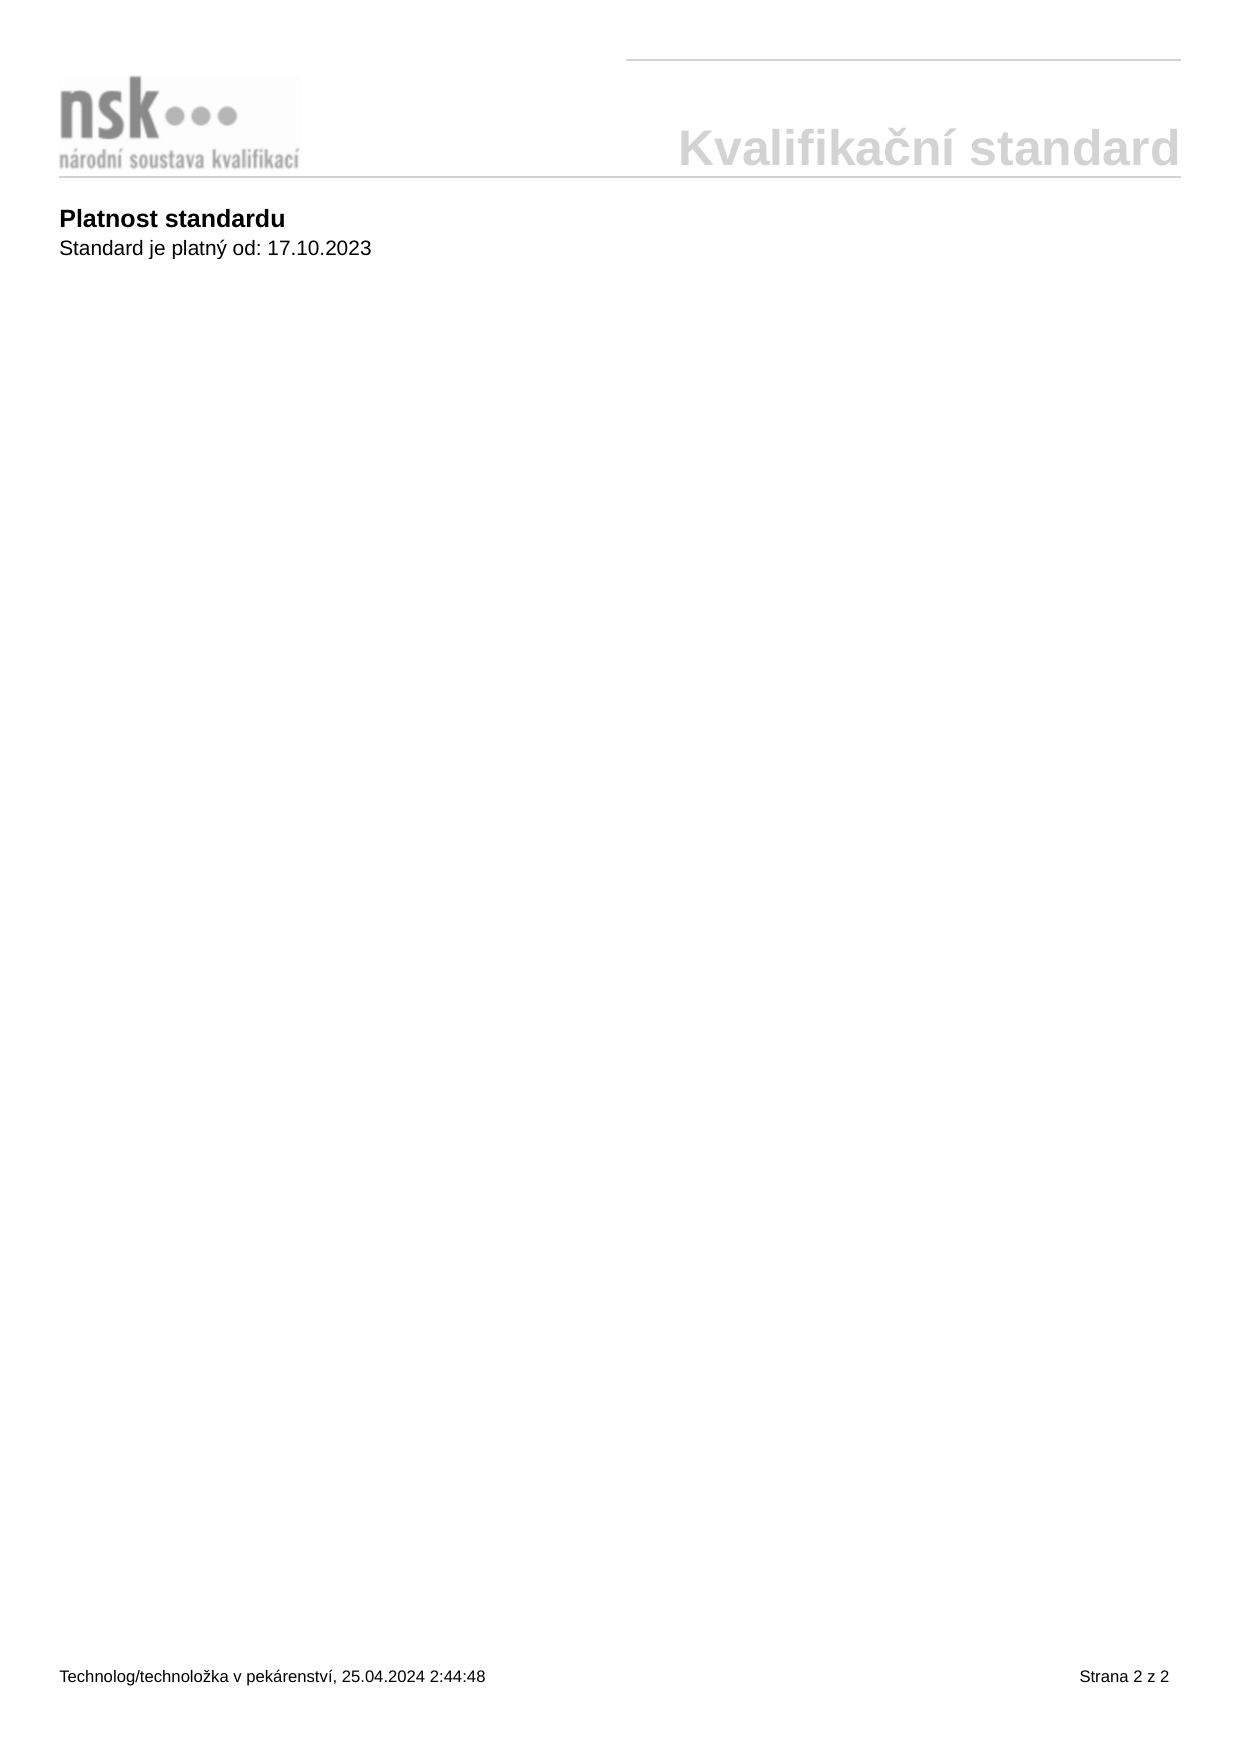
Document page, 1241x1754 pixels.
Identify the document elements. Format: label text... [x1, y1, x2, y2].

table_cell [862, 194, 1093, 200]
table_cell [484, 194, 620, 200]
table_cell [862, 559, 1093, 859]
table_cell [1093, 859, 1169, 1159]
table_cell [620, 559, 626, 859]
table_cell [626, 194, 862, 200]
table_cell [862, 859, 1093, 1159]
table_cell [484, 259, 620, 559]
table_cell [1169, 1658, 1181, 1694]
table_cell [620, 259, 626, 559]
table_cell [59, 259, 483, 559]
table_cell [484, 1409, 620, 1658]
table_cell [484, 1159, 620, 1409]
table_cell [59, 559, 483, 859]
table_cell [620, 859, 626, 1159]
table_cell [1169, 259, 1181, 559]
table_cell [626, 259, 862, 559]
table_cell [1093, 1409, 1169, 1658]
table_cell [484, 859, 620, 1159]
table_cell [484, 559, 620, 859]
table_cell [862, 259, 1093, 559]
table_cell [1169, 859, 1181, 1159]
picture [58, 59, 621, 171]
table_cell [1169, 1159, 1181, 1409]
table_cell [59, 194, 483, 200]
table_cell [620, 1409, 626, 1658]
table_cell [626, 859, 862, 1159]
table_cell [1093, 559, 1169, 859]
table_cell [862, 1159, 1093, 1409]
table_cell [1169, 559, 1181, 859]
table_cell Technolog/technoložka v pekárenství, 25.04.2024 2:44:48 [59, 1658, 862, 1694]
table_cell [59, 859, 483, 1159]
table_cell [626, 1159, 862, 1409]
table_cell [484, 171, 620, 176]
table_cell [1093, 1159, 1169, 1409]
table_cell [59, 1409, 483, 1658]
table_cell Kvalifikační standard [626, 61, 1181, 176]
table_cell [1093, 259, 1169, 559]
table_cell [1169, 194, 1181, 200]
table_cell [626, 559, 862, 859]
table_cell [1093, 194, 1169, 200]
table_cell [59, 178, 1181, 194]
table_cell [59, 171, 483, 176]
table_cell Platnost standardu [59, 200, 1181, 236]
table_cell [59, 1159, 483, 1409]
table_cell [620, 1159, 626, 1409]
table_cell [621, 59, 626, 170]
table_cell Standard je platný od: 17.10.2023 [59, 236, 1181, 259]
table_cell Strana 2 z 2 [862, 1658, 1169, 1694]
table_cell [1169, 1409, 1181, 1658]
table_cell [862, 1409, 1093, 1658]
table_cell [626, 1409, 862, 1658]
